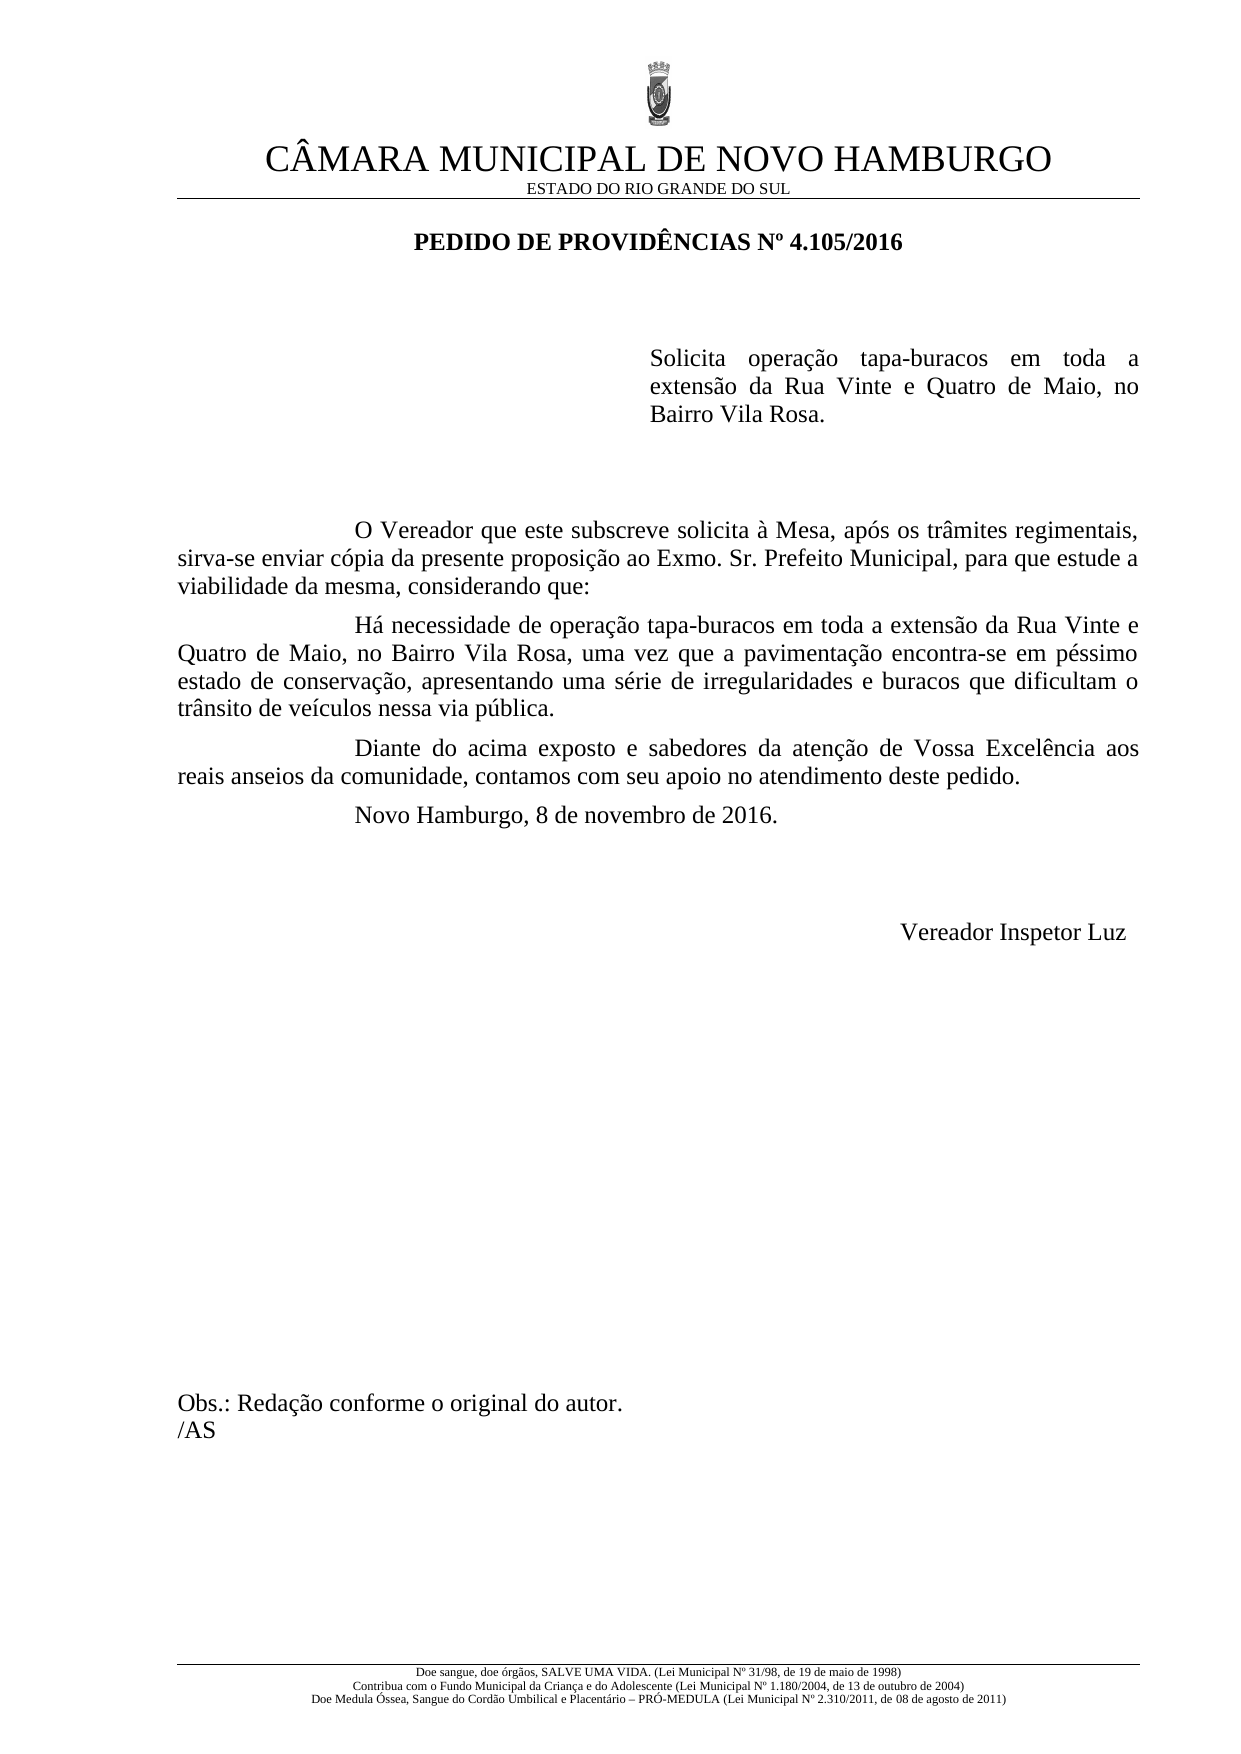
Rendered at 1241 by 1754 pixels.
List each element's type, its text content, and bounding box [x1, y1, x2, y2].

text Vereador Inspetor Luz [768, 918, 1140, 945]
text Obs.: Redação conforme o original do autor. [177, 1389, 1140, 1416]
text Solicita operação tapa-buracos em toda a extensão da Rua Vinte e Quatro de Maio, no Bairro Vila Rosa. [649, 344, 1140, 428]
text O Vereador que este subscreve solicita à Mesa, após os trâmites regimentais, sirva-se enviar cópia da presente proposição ao Exmo. Sr. Prefeito Municipal, para que estude a viabilidade da mesma, considerando que: [177, 516, 1140, 599]
text Diante do acima exposto e sabedores da atenção de Vossa Excelência aos reais anseios da comunidade, contamos com seu apoio no atendimento deste pedido. [177, 734, 1140, 789]
text Há necessidade de operação tapa-buracos em toda a extensão da Rua Vinte e Quatro de Maio, no Bairro Vila Rosa, uma vez que a pavimentação encontra-se em péssimo estado de conservação, apresentando uma série de irregularidades e buracos que dificultam o trânsito de veículos nessa via pública. [177, 611, 1140, 722]
text PEDIDO DE PROVIDÊNCIAS Nº 4.105/2016 [177, 228, 1140, 256]
text /AS [177, 1416, 1140, 1444]
text Novo Hamburgo, 8 de novembro de 2016. [177, 801, 1140, 829]
